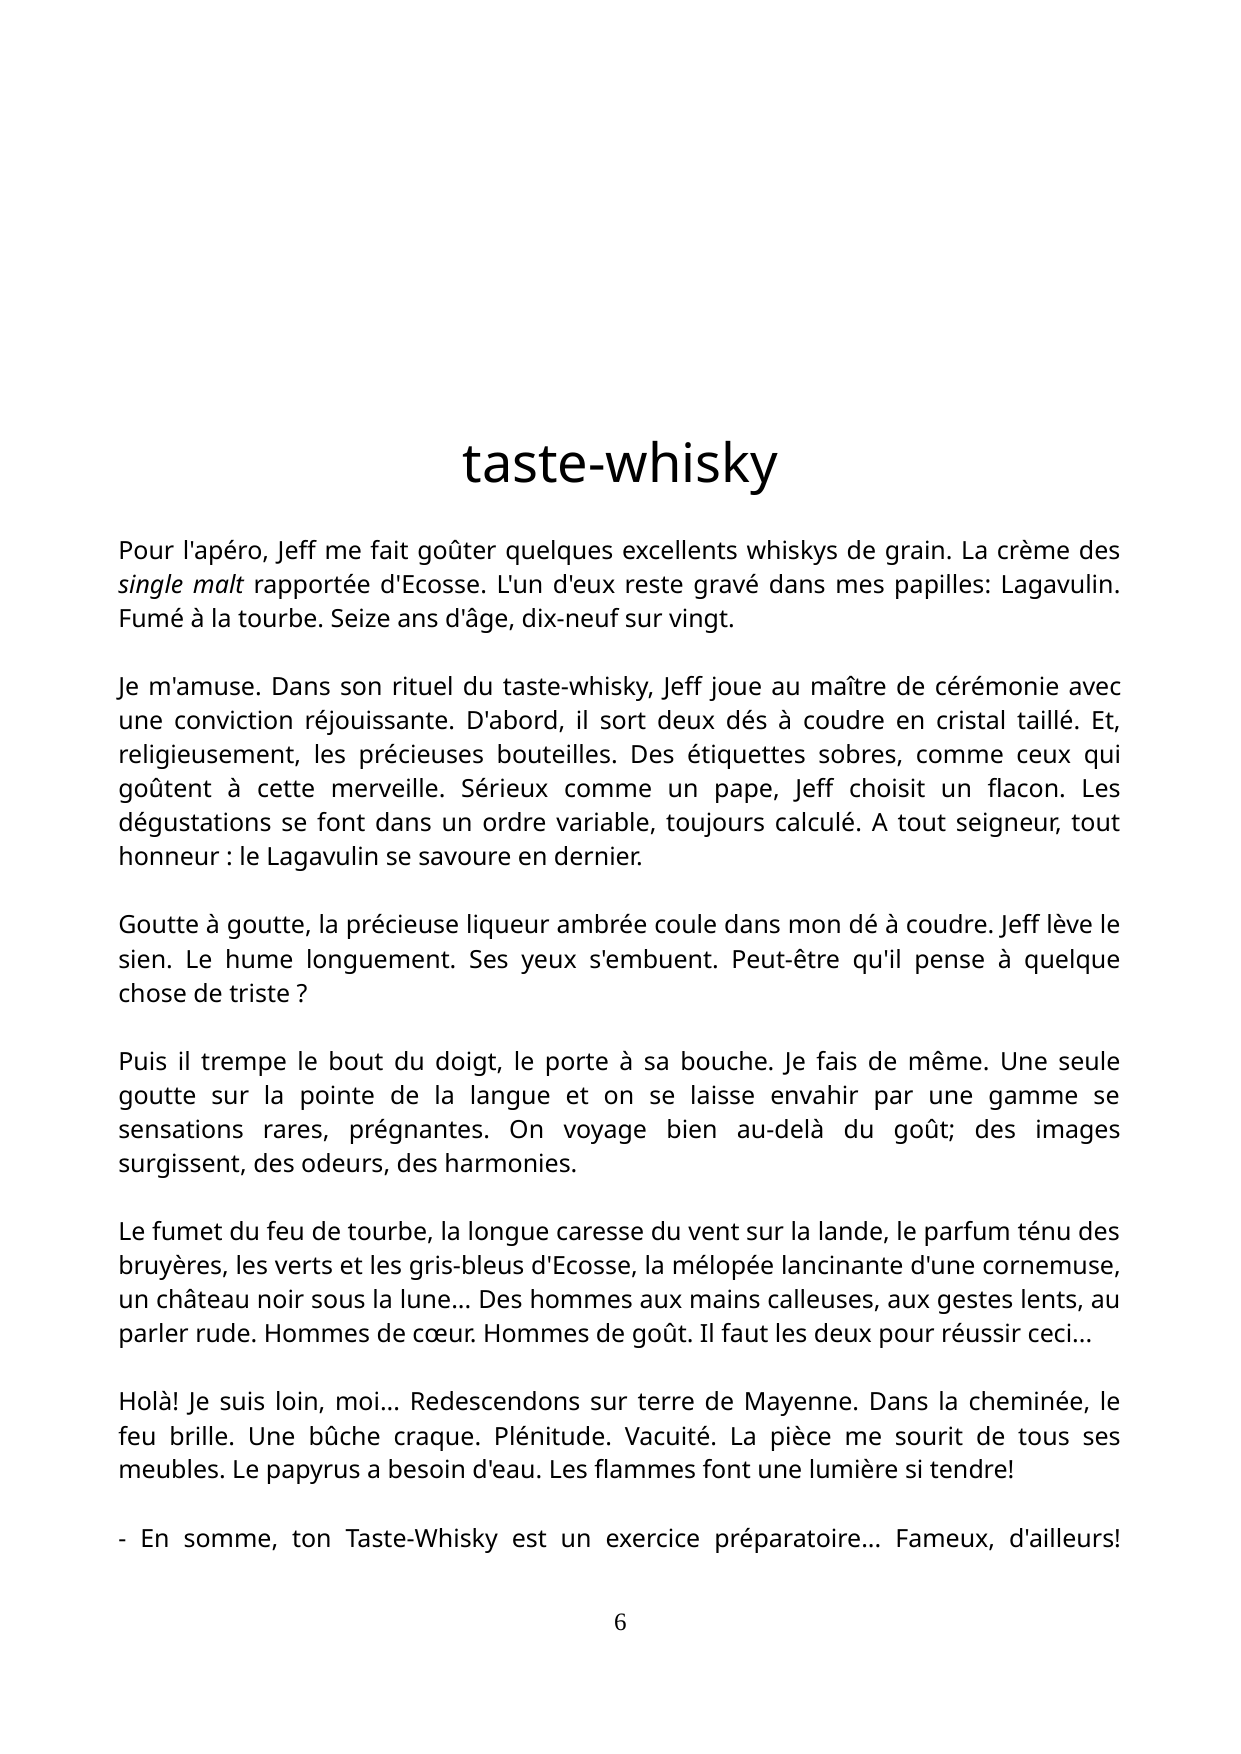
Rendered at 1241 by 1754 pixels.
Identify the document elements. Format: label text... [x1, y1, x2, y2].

text Goutte à goutte, la précieuse liqueur ambrée coule dans mon dé à coudre. Jeff lève le sien. Le hume longuement. Ses yeux s'embuent. Peut-être qu'il pense à quelque chose de triste ? [118, 907, 1122, 1009]
text Holà! Je suis loin, moi... Redescendons sur terre de Mayenne. Dans la cheminée, le feu brille. Une bûche craque. Plénitude. Vacuité. La pièce me sourit de tous ses meubles. Le papyrus a besoin d'eau. Les flammes font une lumière si tendre! [118, 1384, 1122, 1486]
text - En somme, ton Taste-Whisky est un exercice préparatoire... Fameux, d'ailleurs! [118, 1520, 1122, 1554]
text Pour l'apéro, Jeff me fait goûter quelques excellents whiskys de grain. La crème des single malt rapportée d'Ecosse. L'un d'eux reste gravé dans mes papilles: Lagavulin. Fumé à la tourbe. Seize ans d'âge, dix-neuf sur vingt. [118, 532, 1122, 635]
text Puis il trempe le bout du doigt, le porte à sa bouche. Je fais de même. Une seule goutte sur la pointe de la langue et on se laisse envahir par une gamme se sensations rares, prégnantes. On voyage bien au-delà du goût; des images surgissent, des odeurs, des harmonies. [118, 1043, 1122, 1180]
text Le fumet du feu de tourbe, la longue caresse du vent sur la lande, le parfum ténu des bruyères, les verts et les gris-bleus d'Ecosse, la mélopée lancinante d'une cornemuse, un château noir sous la lune... Des hommes aux mains calleuses, aux gestes lents, au parler rude. Hommes de cœur. Hommes de goût. Il faut les deux pour réussir ceci... [118, 1214, 1122, 1350]
text Je m'amuse. Dans son rituel du taste-whisky, Jeff joue au maître de cérémonie avec une conviction réjouissante. D'abord, il sort deux dés à coudre en cristal taillé. Et, religieusement, les précieuses bouteilles. Des étiquettes sobres, comme ceux qui goûtent à cette merveille. Sérieux comme un pape, Jeff choisit un flacon. Les dégustations se font dans un ordre variable, toujours calculé. A tout seigneur, tout honneur : le Lagavulin se savoure en dernier. [118, 669, 1122, 873]
text taste-whisky [118, 425, 1122, 498]
